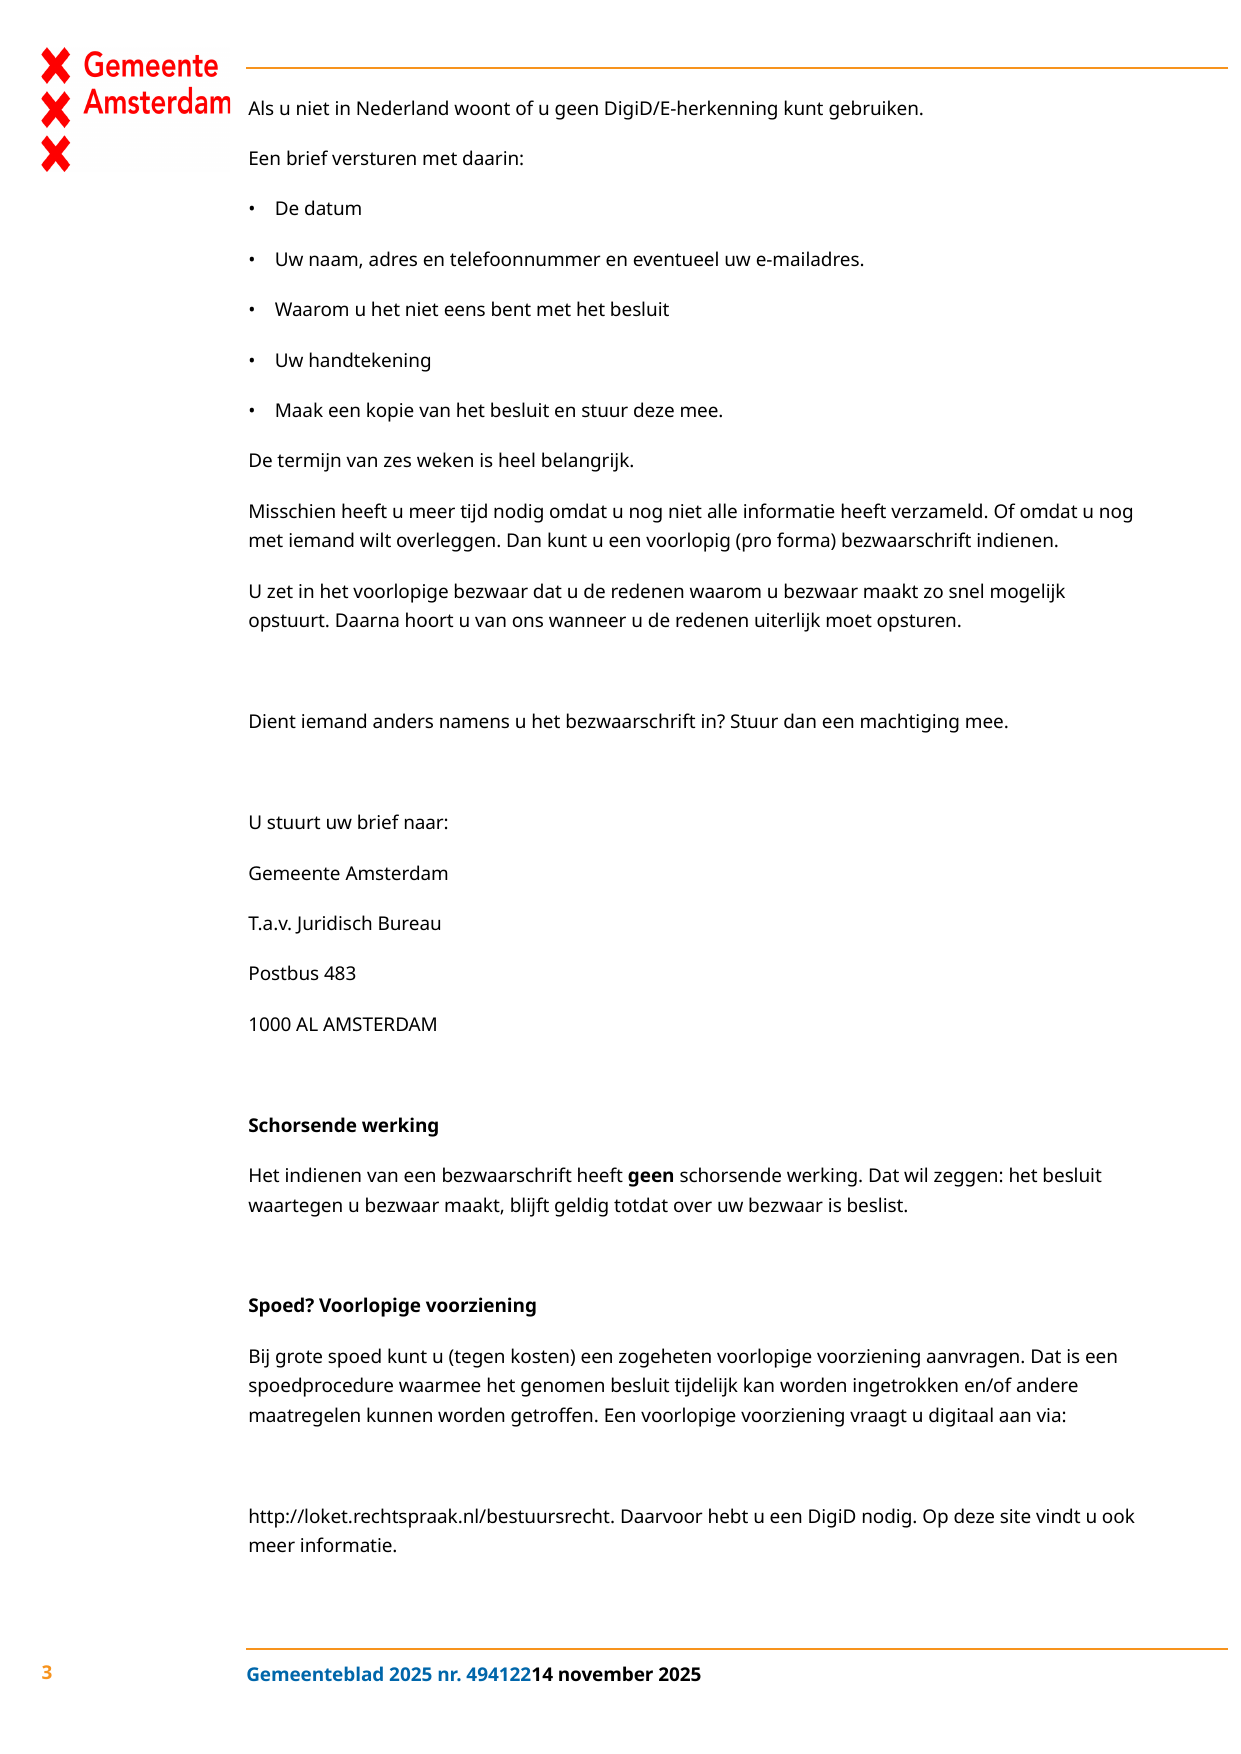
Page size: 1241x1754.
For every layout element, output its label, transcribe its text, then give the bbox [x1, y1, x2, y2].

text Postbus 483 [248, 961, 1152, 986]
text Het indienen van een bezwaarschrift heeft geen schorsende werking. Dat wil zeggen: het besluit waartegen u bezwaar maakt, blijft geldig totdat over uw bezwaar is beslist. [248, 1162, 1152, 1218]
text U zet in het voorlopige bezwaar dat u de redenen waarom u bezwaar maakt zo snel mogelijk opstuurt. Daarna hoort u van ons wanneer u de redenen uiterlijk moet opsturen. [248, 578, 1152, 633]
text T.a.v. Juridisch Bureau [248, 910, 1152, 936]
text U stuurt uw brief naar: [248, 809, 1152, 835]
text Dient iemand anders namens u het bezwaarschrift in? Stuur dan een machtiging mee. [248, 708, 1152, 734]
text • Maak een kopie van het besluit en stuur deze mee. [248, 397, 1152, 423]
text • Uw handtekening [248, 347, 1152, 373]
text Schorsende werking [248, 1112, 1152, 1138]
text Spoed? Voorlopige voorziening [248, 1293, 1152, 1318]
text De termijn van zes weken is heel belangrijk. [248, 448, 1152, 473]
text Als u niet in Nederland woont of u geen DigiD/E-herkenning kunt gebruiken. [248, 95, 1152, 121]
text • De datum [248, 196, 1152, 221]
text Een brief versturen met daarin: [248, 145, 1152, 171]
text Bij grote spoed kunt u (tegen kosten) een zogeheten voorlopige voorziening aanvragen. Dat is een spoedprocedure waarmee het genomen besluit tijdelijk kan worden ingetrokken en/of andere maatregelen kunnen worden getroffen. Een voorlopige voorziening vraagt u digitaal aan via: [248, 1343, 1152, 1428]
picture [41, 47, 231, 172]
text 1000 AL AMSTERDAM [248, 1011, 1152, 1037]
text • Uw naam, adres en telefoonnummer en eventueel uw e-mailadres. [248, 246, 1152, 272]
text • Waarom u het niet eens bent met het besluit [248, 296, 1152, 322]
text Misschien heeft u meer tijd nodig omdat u nog niet alle informatie heeft verzameld. Of omdat u nog met iemand wilt overleggen. Dan kunt u een voorlopig (pro forma) bezwaarschrift indienen. [248, 498, 1152, 553]
text http://loket.rechtspraak.nl/bestuursrecht. Daarvoor hebt u een DigiD nodig. Op deze site vindt u ook meer informatie. [248, 1503, 1152, 1558]
text Gemeente Amsterdam [248, 860, 1152, 886]
